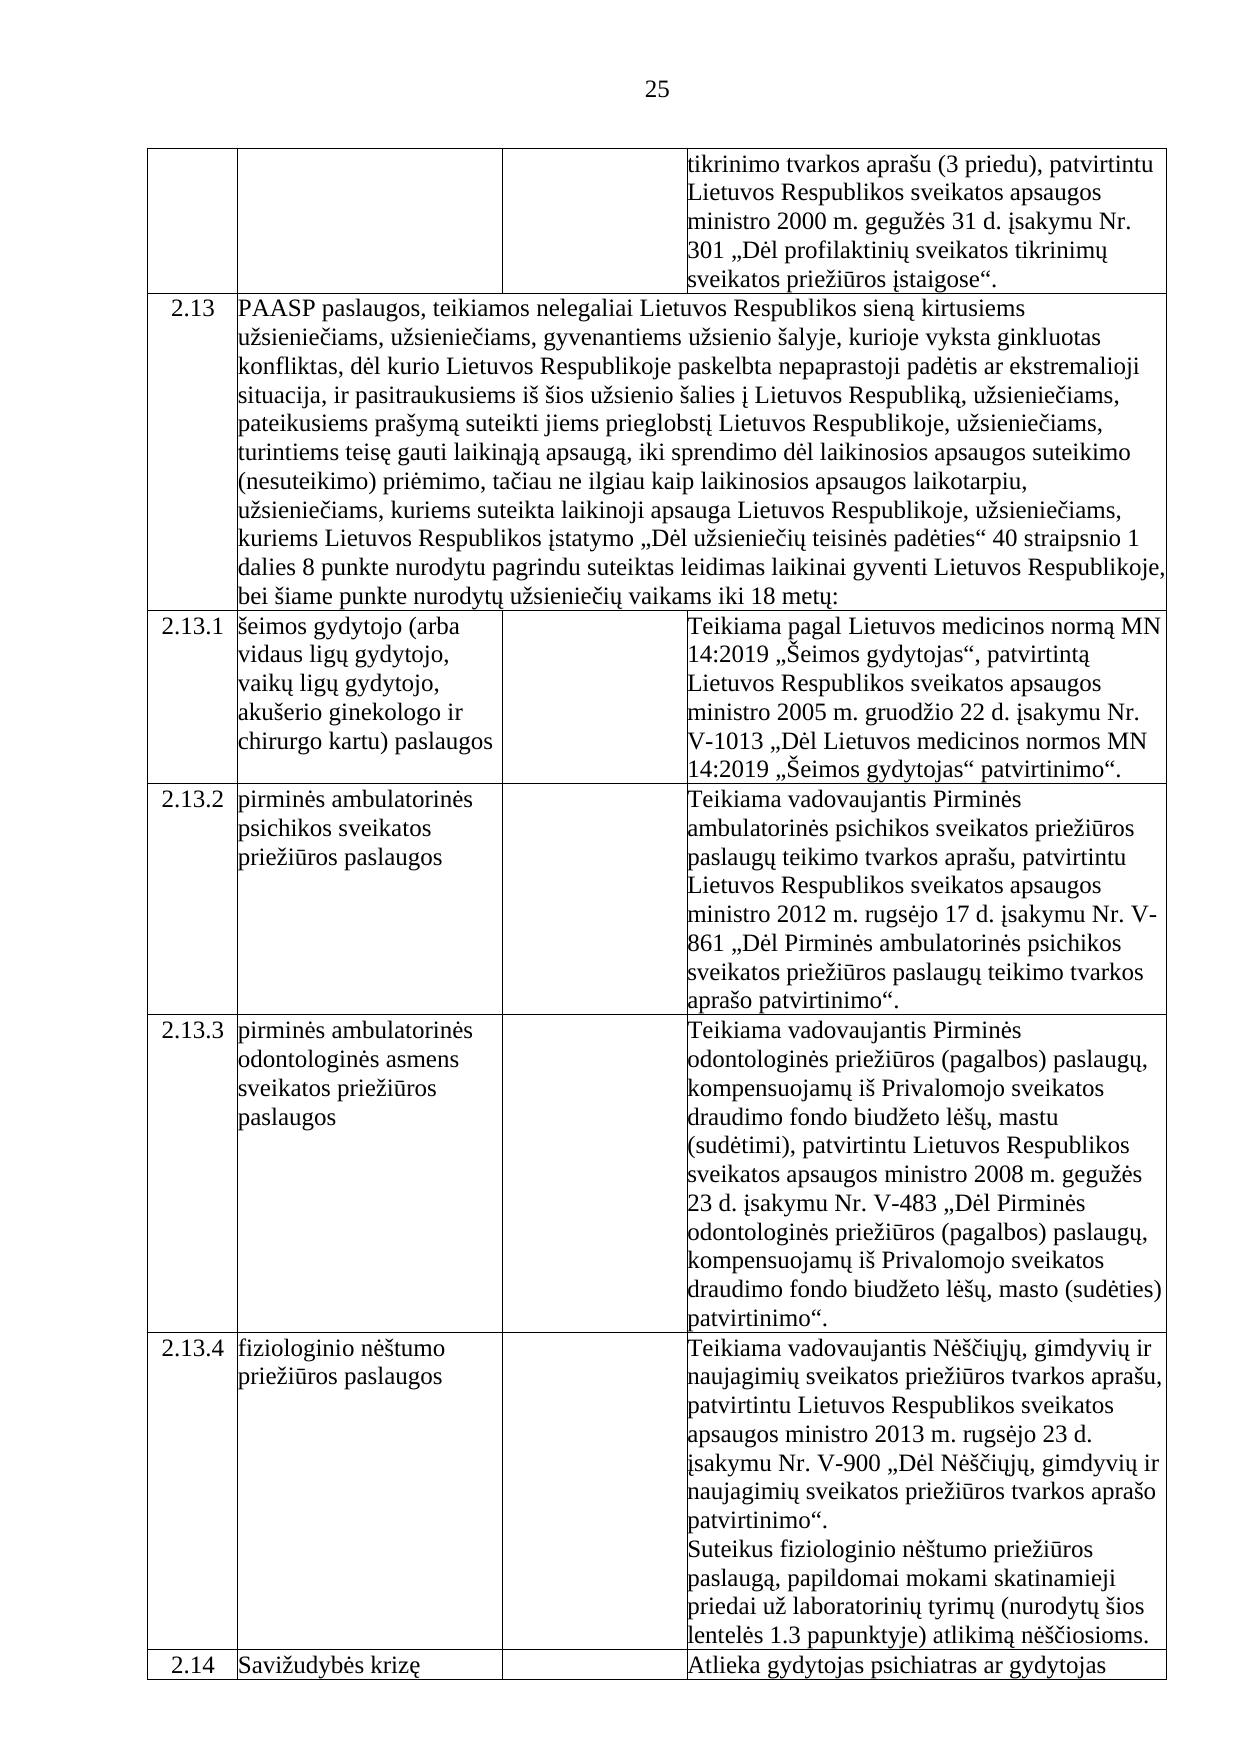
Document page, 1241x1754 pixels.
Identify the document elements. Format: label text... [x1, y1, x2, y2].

table_cell Atlieka gydytojas psichiatras ar gydytojas [688, 1650, 1166, 1679]
table_cell [503, 784, 687, 1014]
table_cell 2.13.4 [148, 1333, 237, 1649]
table_cell 2.14 [148, 1650, 237, 1679]
table_cell pirminės ambulatorinės psichikos sveikatos priežiūros paslaugos [238, 784, 502, 1014]
table_cell [148, 149, 237, 292]
table_cell 2.13 [148, 294, 237, 610]
table_cell fiziologinio nėštumo priežiūros paslaugos [238, 1333, 502, 1649]
table_cell [503, 1015, 687, 1332]
table_cell [503, 611, 687, 783]
table_cell šeimos gydytojo (arba vidaus ligų gydytojo, vaikų ligų gydytojo, akušerio ginekologo ir chirurgo kartu) paslaugos [238, 611, 502, 783]
table_cell Savižudybės krizę [238, 1650, 502, 1679]
table_cell tikrinimo tvarkos aprašu (3 priedu), patvirtintu Lietuvos Respublikos sveikatos apsaugos ministro 2000 m. gegužės 31 d. įsakymu Nr. 301 „Dėl profilaktinių sveikatos tikrinimų sveikatos priežiūros įstaigose“. [688, 149, 1166, 292]
table_cell 2.13.1 [148, 611, 237, 783]
table_cell [238, 149, 502, 292]
table_cell 2.13.2 [148, 784, 237, 1014]
table_cell [503, 149, 687, 292]
table_cell pirminės ambulatorinės odontologinės asmens sveikatos priežiūros paslaugos [238, 1015, 502, 1332]
table_cell Teikiama vadovaujantis Pirminės ambulatorinės psichikos sveikatos priežiūros paslaugų teikimo tvarkos aprašu, patvirtintu Lietuvos Respublikos sveikatos apsaugos ministro 2012 m. rugsėjo 17 d. įsakymu Nr. V-861 „Dėl Pirminės ambulatorinės psichikos sveikatos priežiūros paslaugų teikimo tvarkos aprašo patvirtinimo“. [688, 784, 1166, 1014]
table_cell Teikiama vadovaujantis Nėščiųjų, gimdyvių ir naujagimių sveikatos priežiūros tvarkos aprašu, patvirtintu Lietuvos Respublikos sveikatos apsaugos ministro 2013 m. rugsėjo 23 d. įsakymu Nr. V-900 „Dėl Nėščiųjų, gimdyvių ir naujagimių sveikatos priežiūros tvarkos aprašo patvirtinimo“. Suteikus fiziologinio nėštumo priežiūros paslaugą, papildomai mokami skatinamieji priedai už laboratorinių tyrimų (nurodytų šios lentelės 1.3 papunktyje) atlikimą nėščiosioms. [688, 1333, 1166, 1649]
table_cell 2.13.3 [148, 1015, 237, 1332]
table_cell [503, 1333, 687, 1649]
table_cell [503, 1650, 687, 1679]
table_cell Teikiama vadovaujantis Pirminės odontologinės priežiūros (pagalbos) paslaugų, kompensuojamų iš Privalomojo sveikatos draudimo fondo biudžeto lėšų, mastu (sudėtimi), patvirtintu Lietuvos Respublikos sveikatos apsaugos ministro 2008 m. gegužės 23 d. įsakymu Nr. V-483 „Dėl Pirminės odontologinės priežiūros (pagalbos) paslaugų, kompensuojamų iš Privalomojo sveikatos draudimo fondo biudžeto lėšų, masto (sudėties) patvirtinimo“. [688, 1015, 1166, 1332]
table_cell PAASP paslaugos, teikiamos nelegaliai Lietuvos Respublikos sieną kirtusiems užsieniečiams, užsieniečiams, gyvenantiems užsienio šalyje, kurioje vyksta ginkluotas konfliktas, dėl kurio Lietuvos Respublikoje paskelbta nepaprastoji padėtis ar ekstremalioji situacija, ir pasitraukusiems iš šios užsienio šalies į Lietuvos Respubliką, užsieniečiams, pateikusiems prašymą suteikti jiems prieglobstį Lietuvos Respublikoje, užsieniečiams, turintiems teisę gauti laikinąją apsaugą, iki sprendimo dėl laikinosios apsaugos suteikimo (nesuteikimo) priėmimo, tačiau ne ilgiau kaip laikinosios apsaugos laikotarpiu, užsieniečiams, kuriems suteikta laikinoji apsauga Lietuvos Respublikoje, užsieniečiams, kuriems Lietuvos Respublikos įstatymo „Dėl užsieniečių teisinės padėties“ 40 straipsnio 1 dalies 8 punkte nurodytu pagrindu suteiktas leidimas laikinai gyventi Lietuvos Respublikoje, bei šiame punkte nurodytų užsieniečių vaikams iki 18 metų: [238, 294, 1166, 610]
table_cell Teikiama pagal Lietuvos medicinos normą MN 14:2019 „Šeimos gydytojas“, patvirtintą Lietuvos Respublikos sveikatos apsaugos ministro 2005 m. gruodžio 22 d. įsakymu Nr. V-1013 „Dėl Lietuvos medicinos normos MN 14:2019 „Šeimos gydytojas“ patvirtinimo“. [688, 611, 1166, 783]
